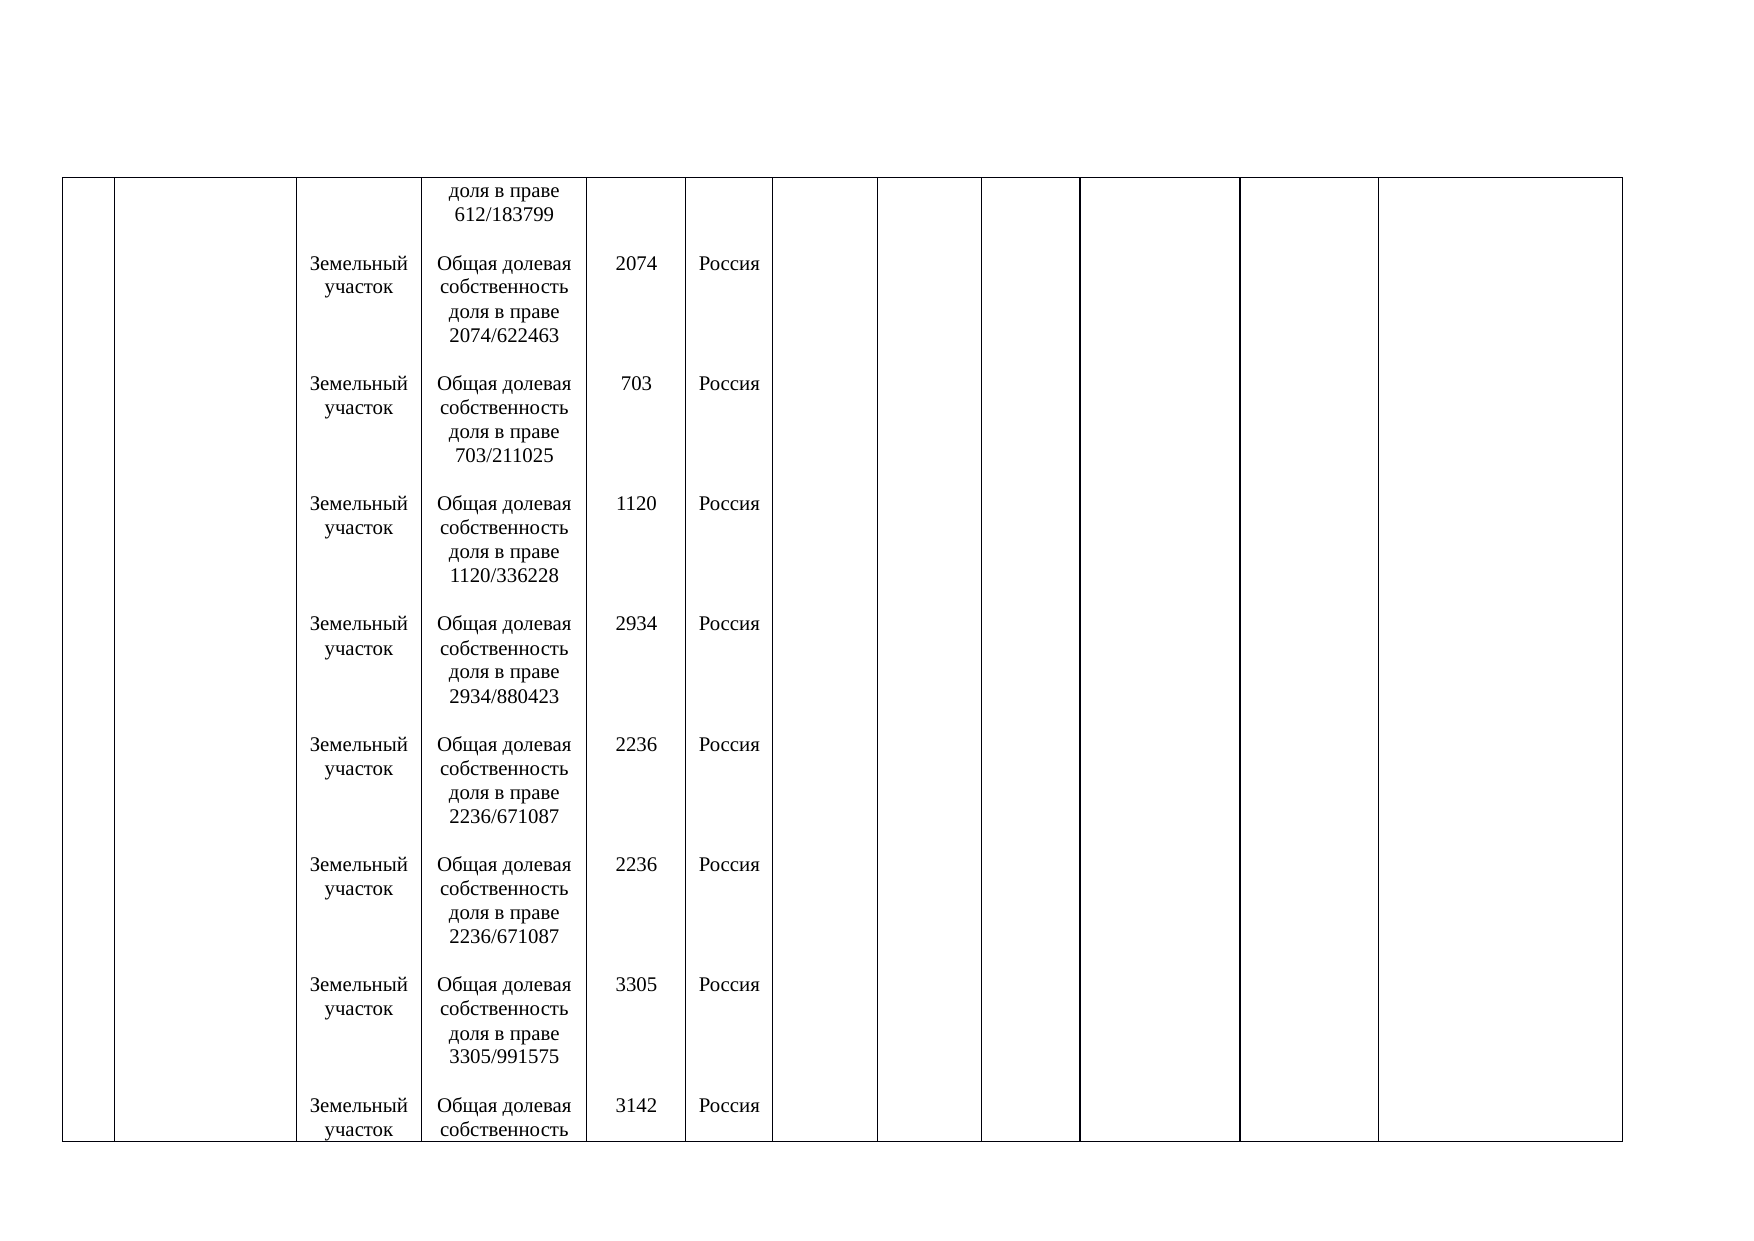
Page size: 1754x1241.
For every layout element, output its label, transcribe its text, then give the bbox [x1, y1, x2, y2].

table_cell [1379, 178, 1622, 1141]
table_cell Россия Россия Россия Россия Россия Россия Россия Россия [686, 178, 772, 1141]
table_cell [115, 178, 296, 1141]
table_cell [982, 178, 1079, 1141]
table_cell доля в праве 612/183799 Общая долевая собственность доля в праве 2074/622463 Общая долевая собственность доля в праве 703/211025 Общая долевая собственность доля в праве 1120/336228 Общая долевая собственность доля в праве 2934/880423 Общая долевая собственность доля в праве 2236/671087 Общая долевая собственность доля в праве 2236/671087 Общая долевая собственность доля в праве 3305/991575 Общая долевая собственность [422, 178, 586, 1141]
table_cell 2074 703 1120 2934 2236 2236 3305 3142 [587, 178, 685, 1141]
table_cell Земельный участок Земельный участок Земельный участок Земельный участок Земельный участок Земельный участок Земельный участок Земельный участок [297, 178, 421, 1141]
table_cell [773, 178, 877, 1141]
table_cell [63, 178, 114, 1141]
table_cell [1081, 178, 1239, 1141]
table_cell [878, 178, 981, 1141]
table_cell [1241, 178, 1378, 1141]
